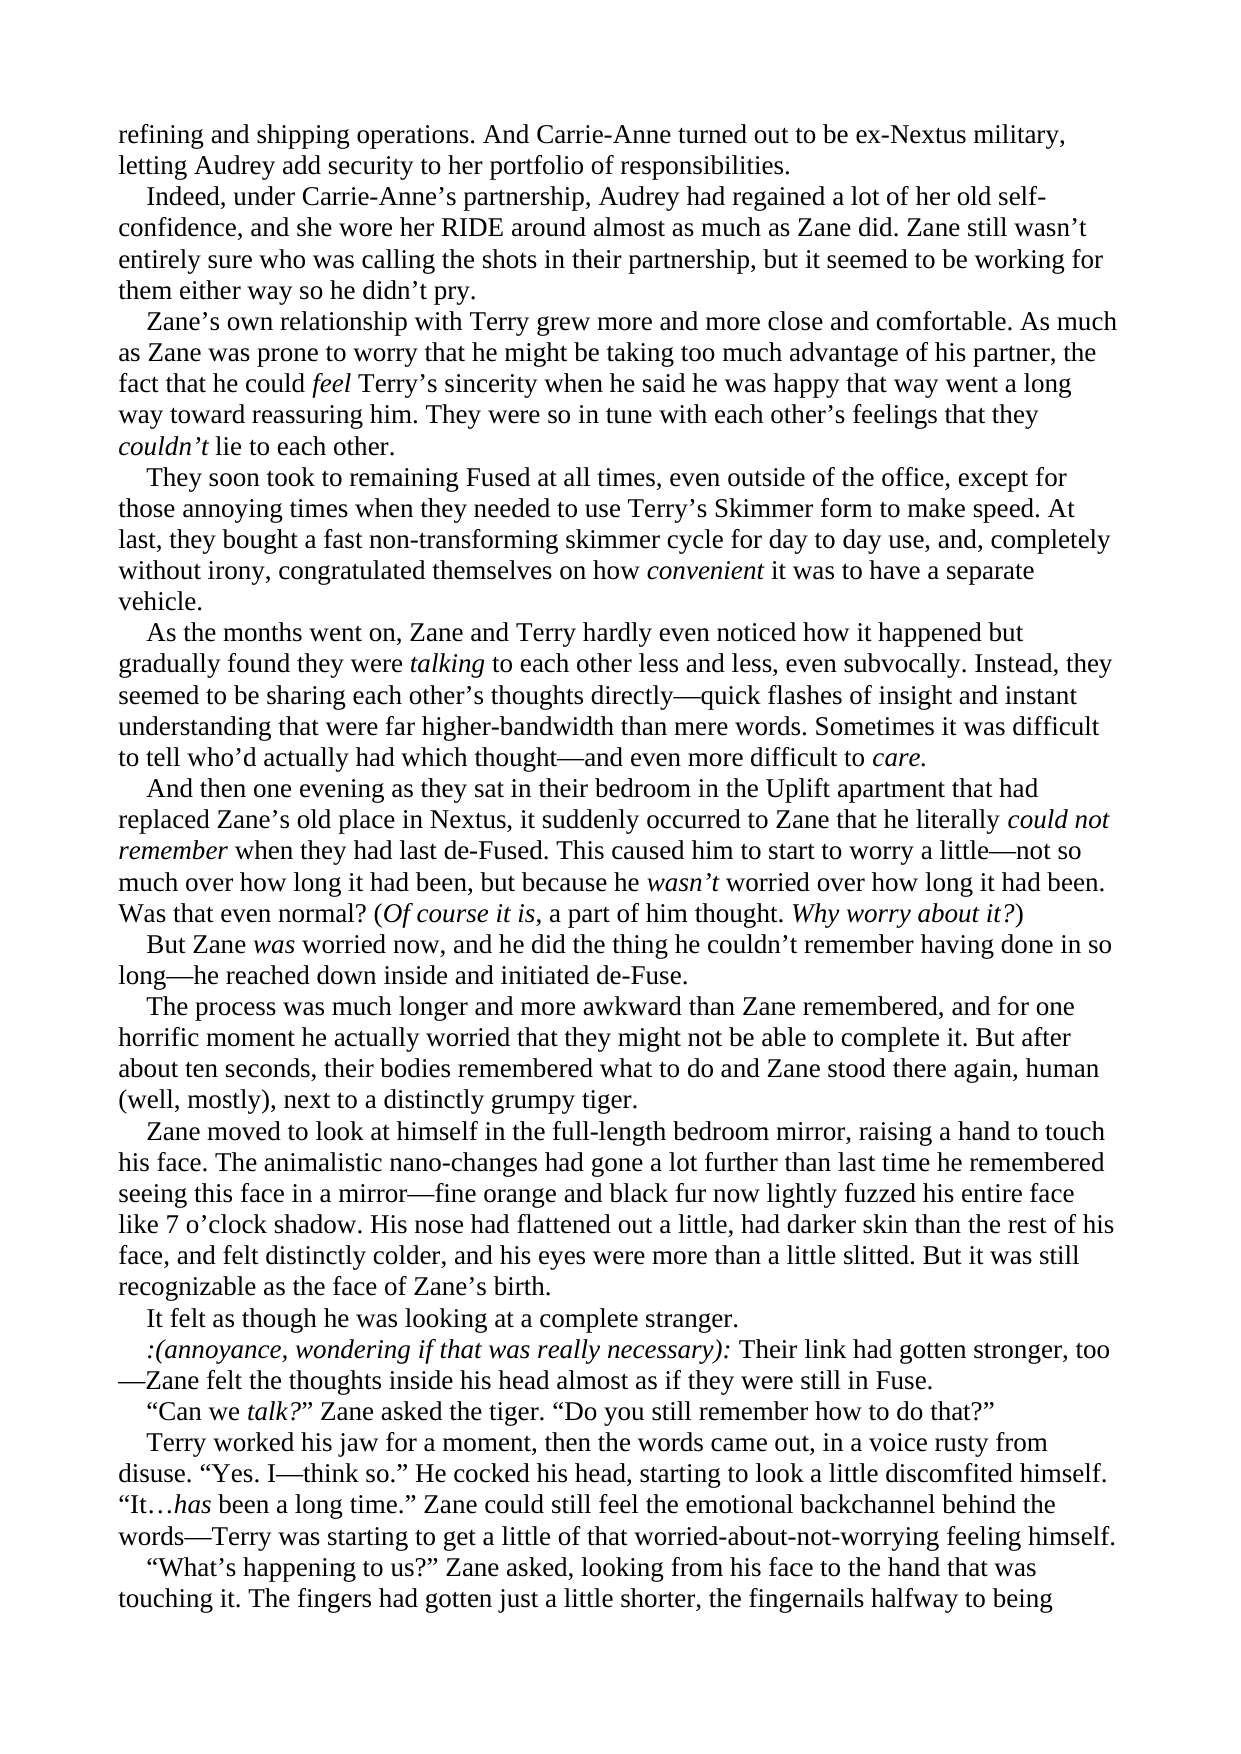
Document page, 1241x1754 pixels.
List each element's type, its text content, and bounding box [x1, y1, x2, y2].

text Zane moved to look at himself in the full-length bedroom mirror, raising a hand to touch his face. The animalistic nano-changes had gone a lot further than last time he remembered seeing this face in a mirror—fine orange and black fur now lightly fuzzed his entire face like 7 o’clock shadow. His nose had flattened out a little, had darker skin than the rest of his face, and felt distinctly colder, and his eyes were more than a little slitted. But it was still recognizable as the face of Zane’s birth. [118, 1115, 1122, 1302]
text refining and shipping operations. And Carrie-Anne turned out to be ex-Nextus military, letting Audrey add security to her portfolio of responsibilities. [118, 118, 1122, 180]
text And then one evening as they sat in their bedroom in the Uplift apartment that had replaced Zane’s old place in Nextus, it suddenly occurred to Zane that he literally could not remember when they had last de-Fused. This caused him to start to worry a little—not so much over how long it had been, but because he wasn’t worried over how long it had been. Was that even normal? (Of course it is, a part of him thought. Why worry about it?) [118, 772, 1122, 928]
text Zane’s own relationship with Terry grew more and more close and comfortable. As much as Zane was prone to worry that he might be taking too much advantage of his partner, the fact that he could feel Terry’s sincerity when he said he was happy that way went a long way toward reassuring him. They were so in tune with each other’s feelings that they couldn’t lie to each other. [118, 305, 1122, 461]
text :(annoyance, wondering if that was really necessary): Their link had gotten stronger, too—Zane felt the thoughts inside his head almost as if they were still in Fuse. [118, 1333, 1122, 1395]
text As the months went on, Zane and Terry hardly even noticed how it happened but gradually found they were talking to each other less and less, even subvocally. Instead, they seemed to be sharing each other’s thoughts directly—quick flashes of insight and instant understanding that were far higher-bandwidth than mere words. Sometimes it was difficult to tell who’d actually had which thought—and even more difficult to care. [118, 616, 1122, 772]
text But Zane was worried now, and he did the thing he couldn’t remember having done in so long—he reached down inside and initiated de-Fuse. [118, 928, 1122, 990]
text “Can we talk?” Zane asked the tiger. “Do you still remember how to do that?” [118, 1395, 1122, 1426]
text They soon took to remaining Fused at all times, even outside of the office, except for those annoying times when they needed to use Terry’s Skimmer form to make speed. At last, they bought a fast non-transforming skimmer cycle for day to day use, and, completely without irony, congratulated themselves on how convenient it was to have a separate vehicle. [118, 461, 1122, 616]
text It felt as though he was looking at a complete stranger. [118, 1302, 1122, 1333]
text The process was much longer and more awkward than Zane remembered, and for one horrific moment he actually worried that they might not be able to complete it. But after about ten seconds, their bodies remembered what to do and Zane stood there again, human (well, mostly), next to a distinctly grumpy tiger. [118, 990, 1122, 1115]
text Indeed, under Carrie-Anne’s partnership, Audrey had regained a lot of her old self-confidence, and she wore her RIDE around almost as much as Zane did. Zane still wasn’t entirely sure who was calling the shots in their partnership, but it seemed to be working for them either way so he didn’t pry. [118, 180, 1122, 305]
text “What’s happening to us?” Zane asked, looking from his face to the hand that was touching it. The fingers had gotten just a little shorter, the fingernails halfway to being [118, 1551, 1122, 1613]
text Terry worked his jaw for a moment, then the words came out, in a voice rusty from disuse. “Yes. I—think so.” He cocked his head, starting to look a little discomfited himself. “It…has been a long time.” Zane could still feel the emotional backchannel behind the words—Terry was starting to get a little of that worried-about-not-worrying feeling himself. [118, 1426, 1122, 1551]
